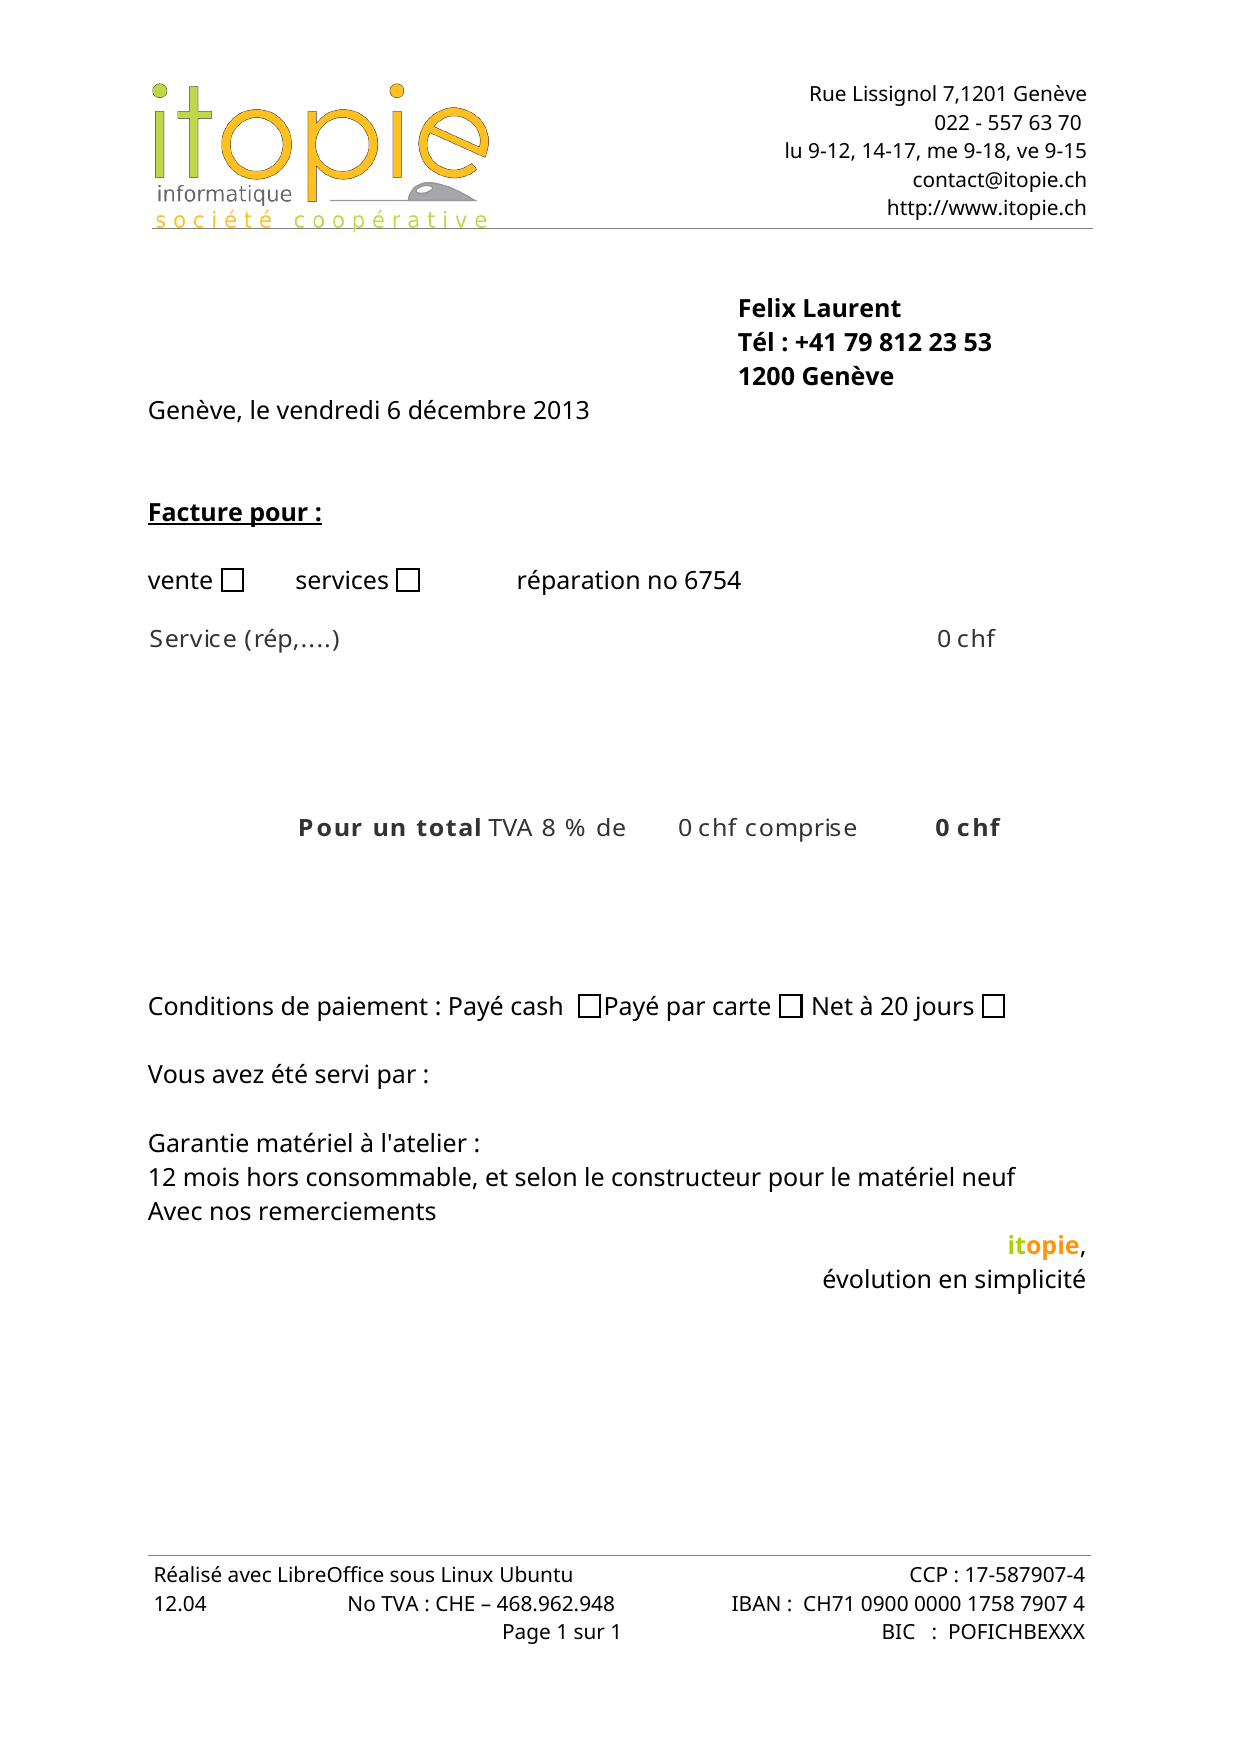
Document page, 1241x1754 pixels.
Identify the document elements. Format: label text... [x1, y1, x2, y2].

text vente services réparation no 6754 [148, 563, 1093, 597]
text 1200 Genève [148, 358, 1093, 392]
text Conditions de paiement : Payé cash Payé par carte Net à 20 jours [148, 989, 1093, 1023]
text évolution en simplicité [148, 1262, 1093, 1296]
text 12 mois hors consommable, et selon le constructeur pour le matériel neuf [148, 1159, 1093, 1193]
text Felix Laurent [148, 290, 1093, 324]
text Vous avez été servi par : [148, 1057, 1093, 1091]
text Garantie matériel à l'atelier : [148, 1125, 1093, 1159]
text Avec nos remerciements [148, 1193, 1093, 1227]
text itopie, [148, 1227, 1093, 1262]
picture [138, 72, 500, 244]
text Genève, le vendredi 6 décembre 2013 [148, 392, 1093, 427]
text Tél : +41 79 812 23 53 [148, 324, 1093, 358]
text Facture pour : [148, 495, 1093, 529]
